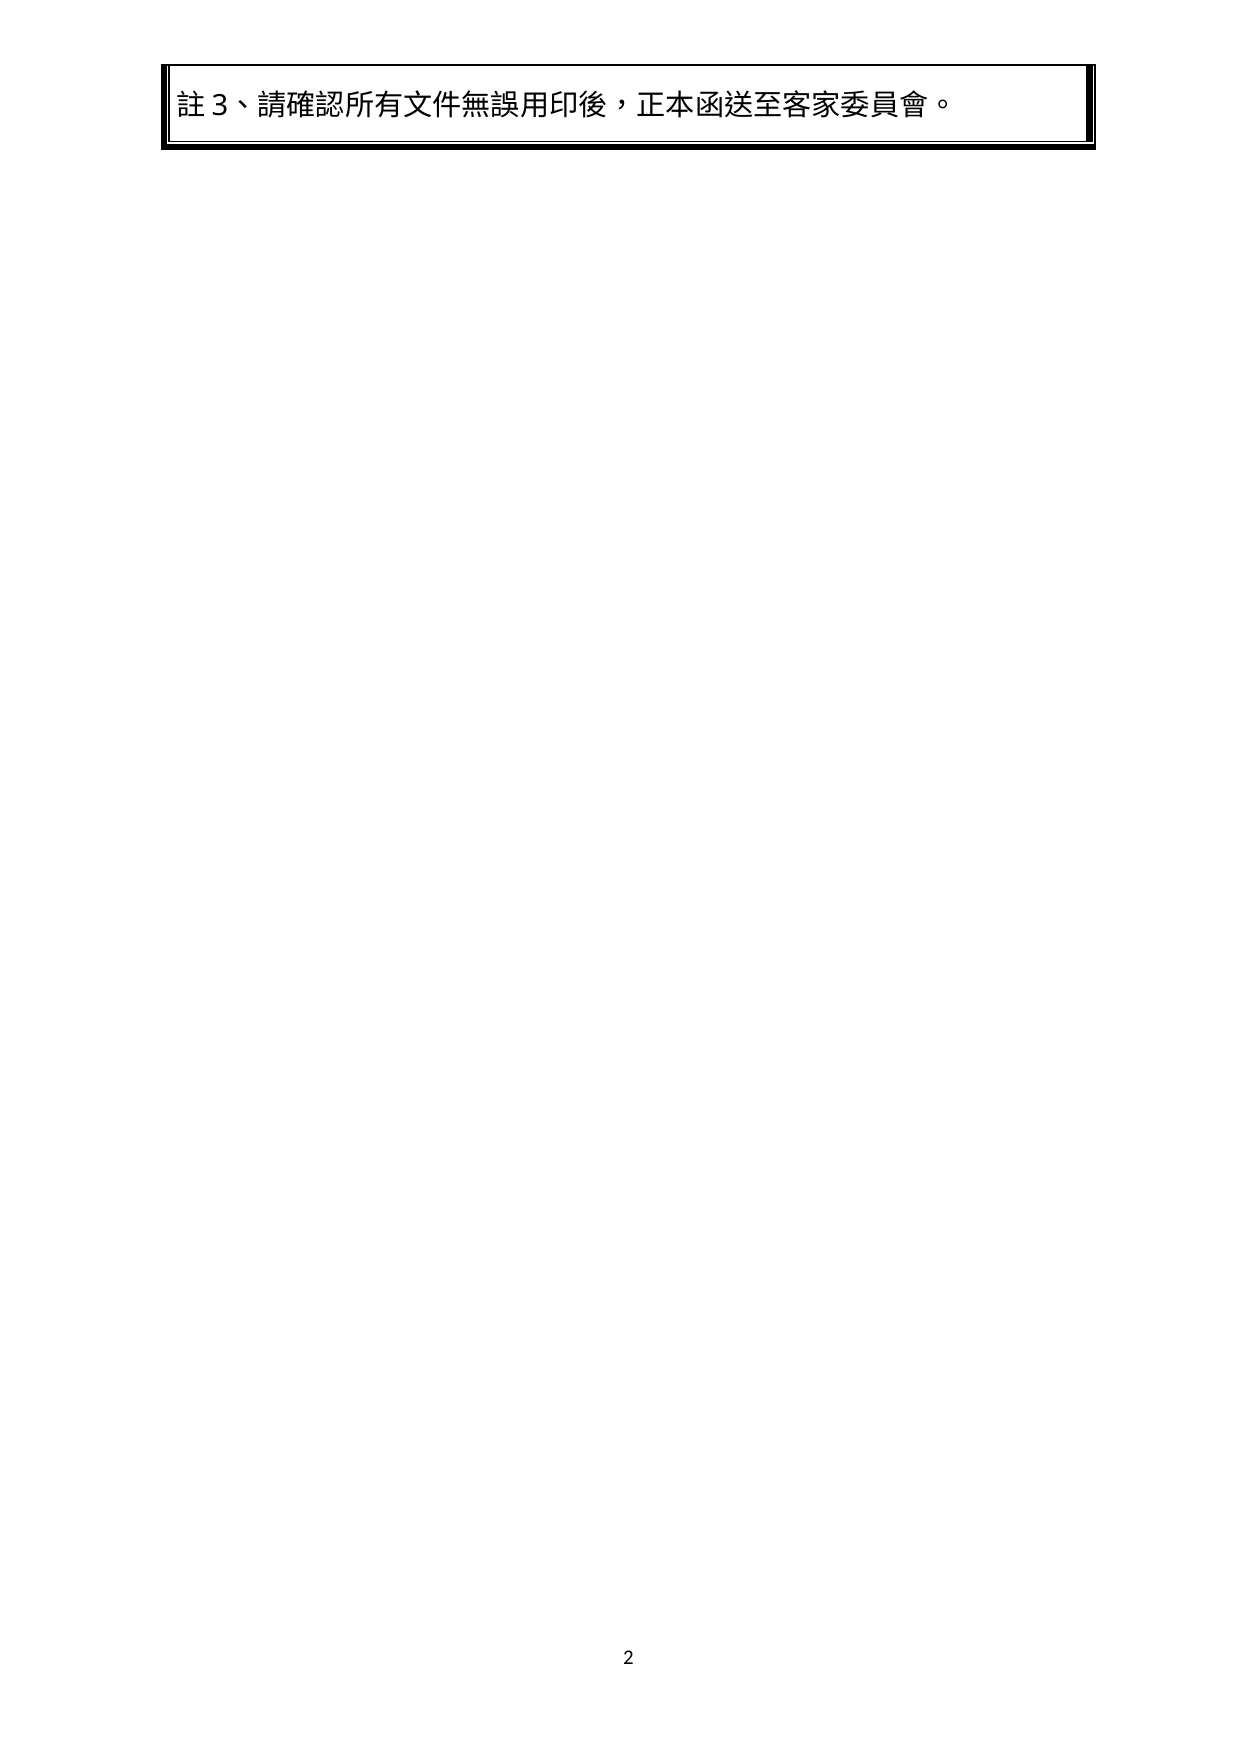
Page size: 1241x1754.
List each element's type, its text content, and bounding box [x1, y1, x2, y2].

table_cell 註3、請確認所有文件無誤用印後，正本函送至客家委員會。 [170, 66, 1086, 141]
